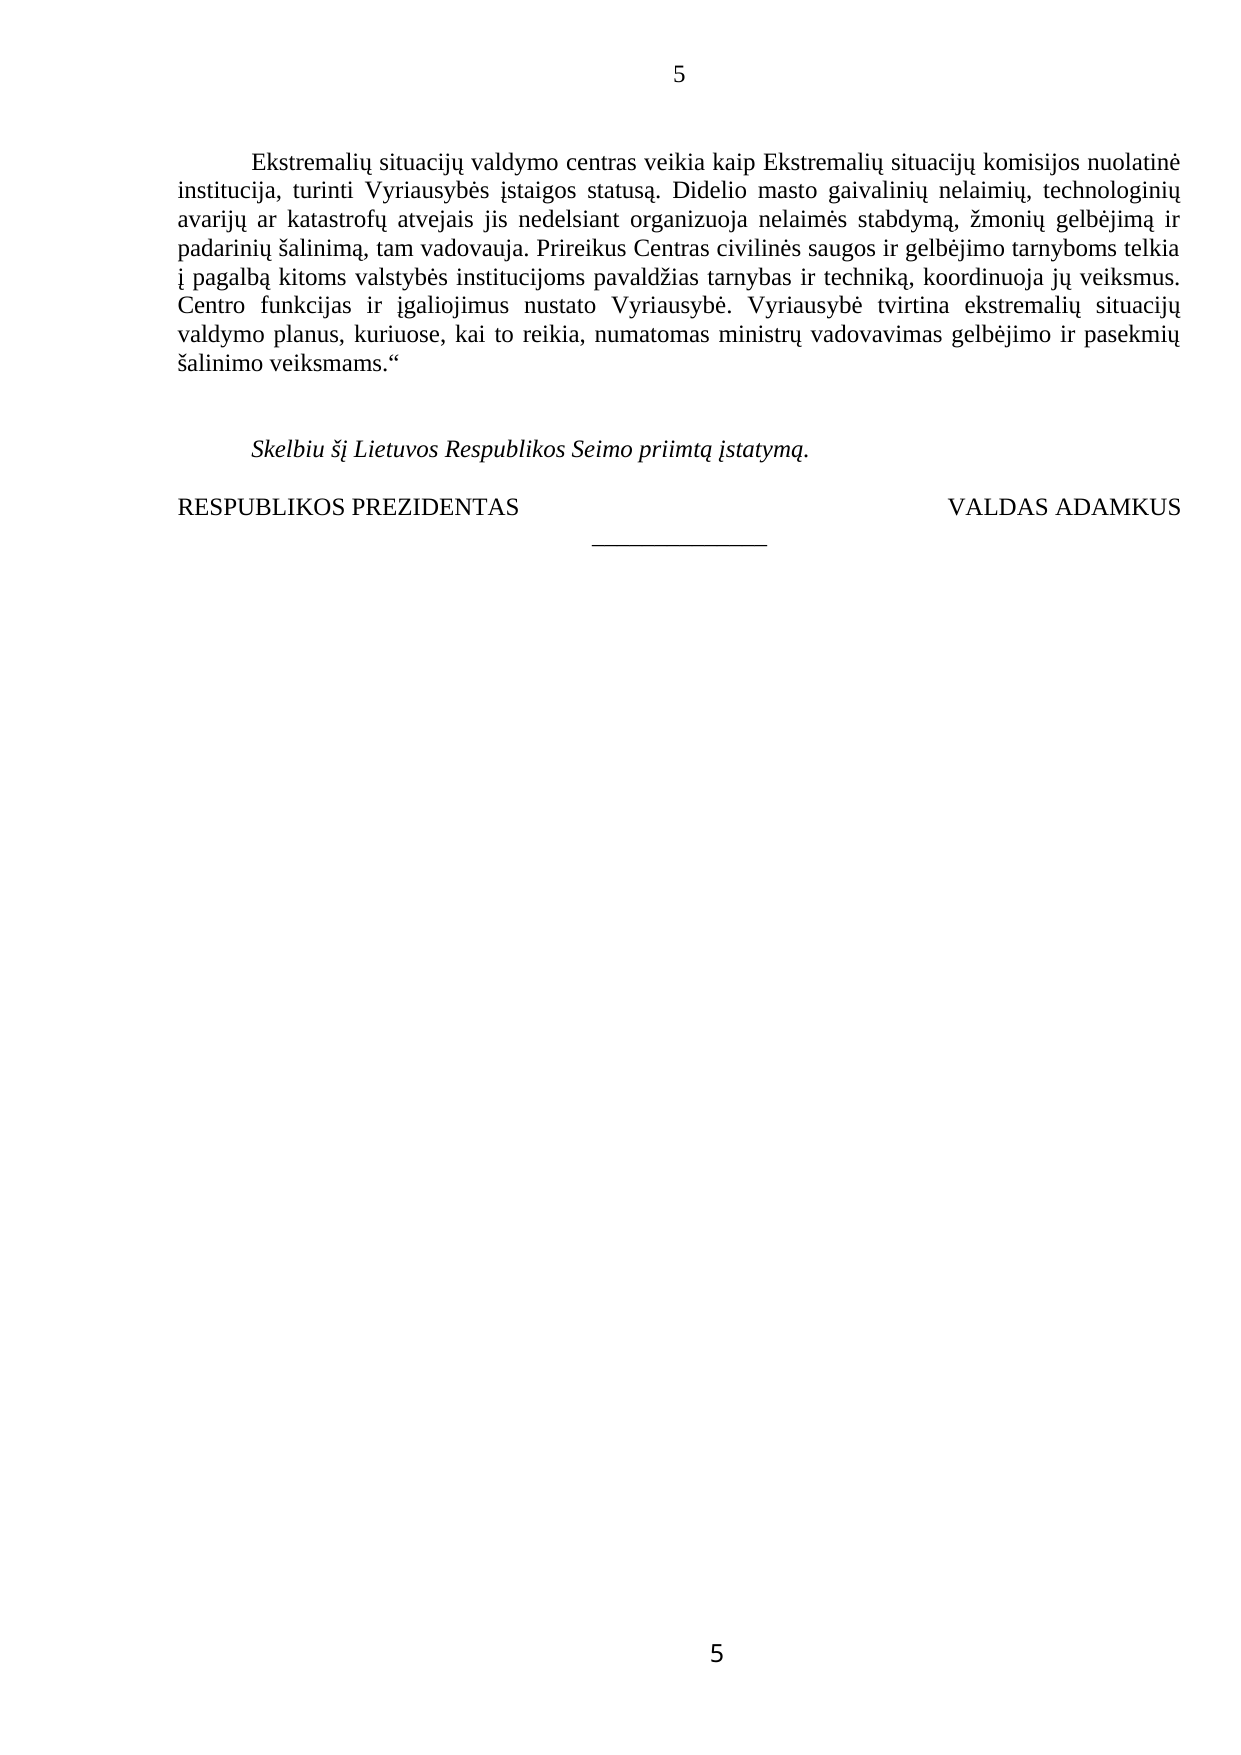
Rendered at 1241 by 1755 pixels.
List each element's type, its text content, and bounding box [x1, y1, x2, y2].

text ______________ [177, 521, 1181, 549]
text Ekstremalių situacijų valdymo centras veikia kaip Ekstremalių situacijų komisijos nuolatinė institucija, turinti Vyriausybės įstaigos statusą. Didelio masto gaivalinių nelaimių, technologinių avarijų ar katastrofų atvejais jis nedelsiant organizuoja nelaimės stabdymą, žmonių gelbėjimą ir padarinių šalinimą, tam vadovauja. Prireikus Centras civilinės saugos ir gelbėjimo tarnyboms telkia į pagalbą kitoms valstybės institucijoms pavaldžias tarnybas ir techniką, koordinuoja jų veiksmus. Centro funkcijas ir įgaliojimus nustato Vyriausybė. Vyriausybė tvirtina ekstremalių situacijų valdymo planus, kuriuose, kai to reikia, numatomas ministrų vadovavimas gelbėjimo ir pasekmių šalinimo veiksmams.“ [177, 147, 1181, 377]
text Skelbiu šį Lietuvos Respublikos Seimo priimtą įstatymą. [177, 434, 1181, 463]
text RESPUBLIKOS PREZIDENTAS VALDAS ADAMKUS [177, 492, 1181, 521]
